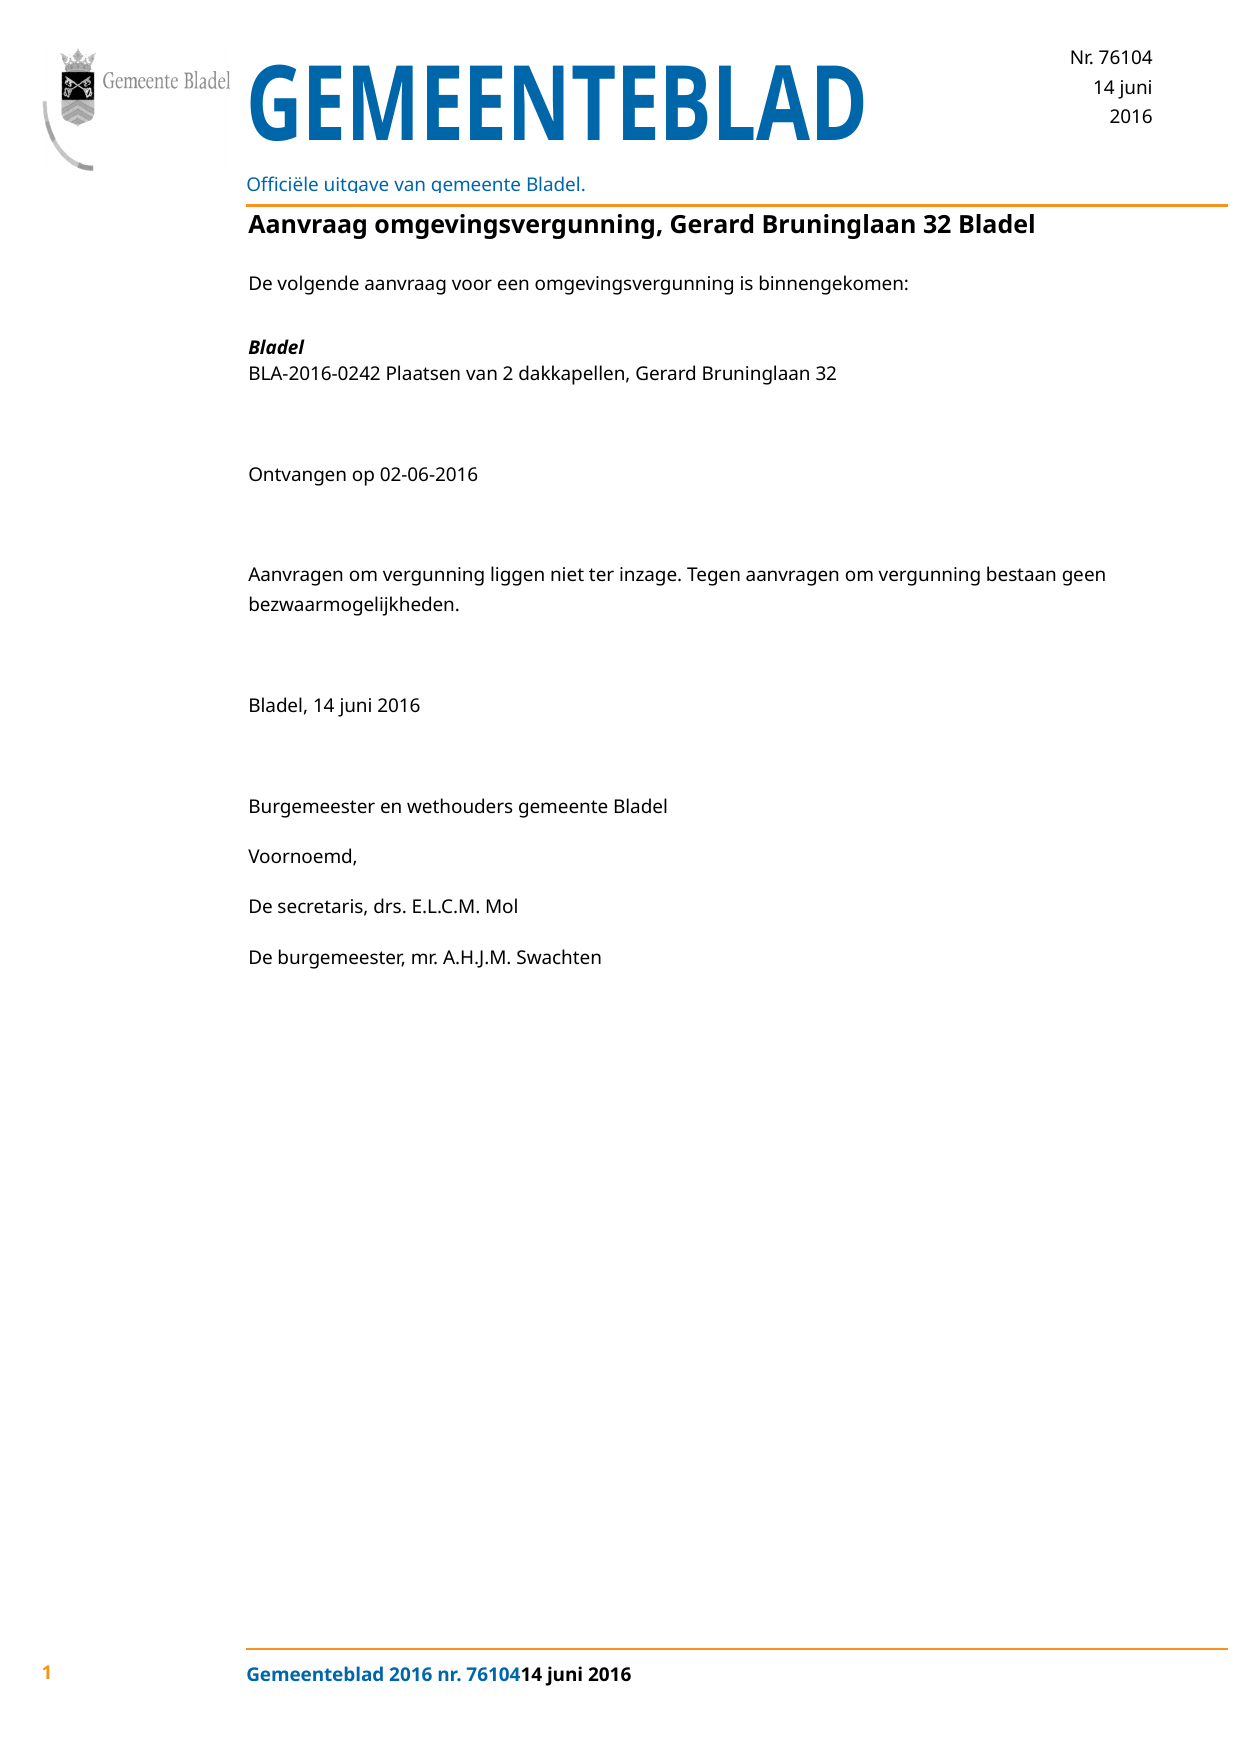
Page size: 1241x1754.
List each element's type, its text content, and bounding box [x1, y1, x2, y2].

text Aanvraag omgevingsvergunning, Gerard Bruninglaan 32 Bladel [248, 207, 1152, 241]
text De burgemeester, mr. A.H.J.M. Swachten [248, 944, 1152, 970]
text De secretaris, drs. E.L.C.M. Mol [248, 894, 1152, 919]
text Burgemeester en wethouders gemeente Bladel [248, 793, 1152, 819]
text Aanvragen om vergunning liggen niet ter inzage. Tegen aanvragen om vergunning bestaan geen bezwaarmogelijkheden. [248, 562, 1152, 617]
picture [41, 47, 231, 172]
text Voornoemd, [248, 843, 1152, 869]
text BLA-2016-0242 Plaatsen van 2 dakkapellen, Gerard Bruninglaan 32 [248, 360, 1152, 386]
text Ontvangen op 02-06-2016 [248, 461, 1152, 487]
text Bladel, 14 juni 2016 [248, 692, 1152, 718]
text Bladel [248, 334, 1152, 360]
text De volgende aanvraag voor een omgevingsvergunning is binnengekomen: [248, 270, 1152, 296]
